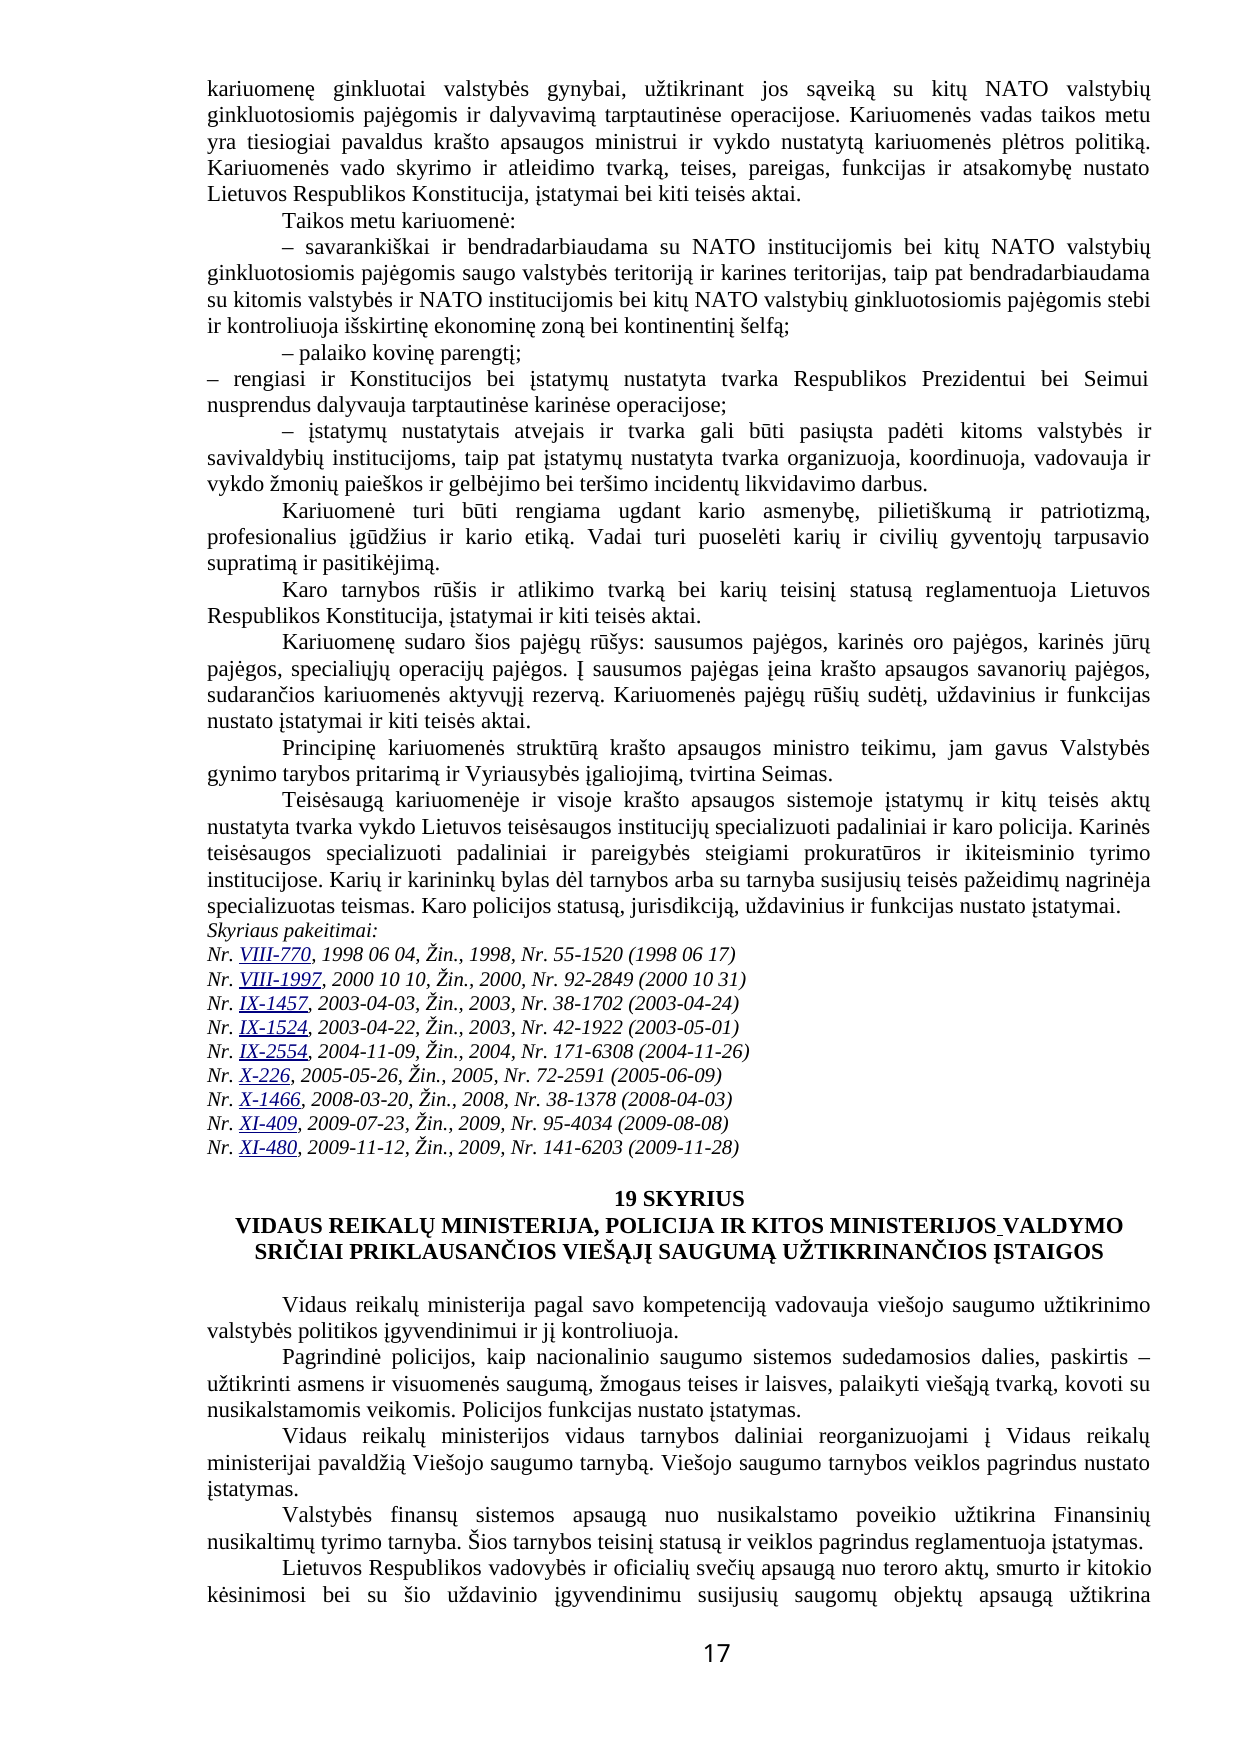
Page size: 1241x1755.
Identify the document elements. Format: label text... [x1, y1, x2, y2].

text Valstybės finansų sistemos apsaugą nuo nusikalstamo poveikio užtikrina Finansinių nusikaltimų tyrimo tarnyba. Šios tarnybos teisinį statusą ir veiklos pagrindus reglamentuoja įstatymas. [207, 1502, 1152, 1554]
text kariuomenę ginkluotai valstybės gynybai, užtikrinant jos sąveiką su kitų NATO valstybių ginkluotosiomis pajėgomis ir dalyvavimą tarptautinėse operacijose. Kariuomenės vadas taikos metu yra tiesiogiai pavaldus krašto apsaugos ministrui ir vykdo nustatytą kariuomenės plėtros politiką. Kariuomenės vado skyrimo ir atleidimo tvarką, teises, pareigas, funkcijas ir atsakomybę nustato Lietuvos Respublikos Konstitucija, įstatymai bei kiti teisės aktai. [207, 75, 1152, 207]
text – palaiko kovinę parengtį; [207, 338, 1152, 365]
text Principinę kariuomenės struktūrą krašto apsaugos ministro teikimu, jam gavus Valstybės gynimo tarybos pritarimą ir Vyriausybės įgaliojimą, tvirtina Seimas. [207, 734, 1152, 787]
text Teisėsaugą kariuomenėje ir visoje krašto apsaugos sistemoje įstatymų ir kitų teisės aktų nustatyta tvarka vykdo Lietuvos teisėsaugos institucijų specializuoti padaliniai ir karo policija. Karinės teisėsaugos specializuoti padaliniai ir pareigybės steigiami prokuratūros ir ikiteisminio tyrimo institucijose. Karių ir karininkų bylas dėl tarnybos arba su tarnyba susijusių teisės pažeidimų nagrinėja specializuotas teismas. Karo policijos statusą, jurisdikciją, uždavinius ir funkcijas nustato įstatymai. [207, 787, 1152, 918]
text – įstatymų nustatytais atvejais ir tvarka gali būti pasiųsta padėti kitoms valstybės ir savivaldybių institucijoms, taip pat įstatymų nustatyta tvarka organizuoja, koordinuoja, vadovauja ir vykdo žmonių paieškos ir gelbėjimo bei teršimo incidentų likvidavimo darbus. [207, 418, 1152, 497]
text – savarankiškai ir bendradarbiaudama su NATO institucijomis bei kitų NATO valstybių ginkluotosiomis pajėgomis saugo valstybės teritoriją ir karines teritorijas, taip pat bendradarbiaudama su kitomis valstybės ir NATO institucijomis bei kitų NATO valstybių ginkluotosiomis pajėgomis stebi ir kontroliuoja išskirtinę ekonominę zoną bei kontinentinį šelfą; [207, 233, 1152, 338]
text Pagrindinė policijos, kaip nacionalinio saugumo sistemos sudedamosios dalies, paskirtis – užtikrinti asmens ir visuomenės saugumą, žmogaus teises ir laisves, palaikyti viešąją tvarką, kovoti su nusikalstamomis veikomis. Policijos funkcijas nustato įstatymas. [207, 1343, 1152, 1422]
text Nr. IX-2554, 2004-11-09, Žin., 2004, Nr. 171-6308 (2004-11-26) [207, 1039, 1152, 1063]
text Lietuvos Respublikos vadovybės ir oficialių svečių apsaugą nuo teroro aktų, smurto ir kitokio kėsinimosi bei su šio uždavinio įgyvendinimu susijusių saugomų objektų apsaugą užtikrina [207, 1554, 1152, 1607]
text Nr. IX-1457, 2003-04-03, Žin., 2003, Nr. 38-1702 (2003-04-24) [207, 991, 1152, 1014]
text Karo tarnybos rūšis ir atlikimo tvarką bei karių teisinį statusą reglamentuoja Lietuvos Respublikos Konstitucija, įstatymai ir kiti teisės aktai. [207, 576, 1152, 628]
text Nr. XI-480, 2009-11-12, Žin., 2009, Nr. 141-6203 (2009-11-28) [207, 1135, 1152, 1159]
text Kariuomenė turi būti rengiama ugdant kario asmenybę, pilietiškumą ir patriotizmą, profesionalius įgūdžius ir kario etiką. Vadai turi puoselėti karių ir civilių gyventojų tarpusavio supratimą ir pasitikėjimą. [207, 497, 1152, 576]
text Nr. XI-409, 2009-07-23, Žin., 2009, Nr. 95-4034 (2009-08-08) [207, 1111, 1152, 1135]
text – rengiasi ir Konstitucijos bei įstatymų nustatyta tvarka Respublikos Prezidentui bei Seimui nusprendus dalyvauja tarptautinėse karinėse operacijose; [207, 365, 1150, 418]
text 19 skyrius [207, 1185, 1152, 1212]
text Vidaus reikalų ministerija pagal savo kompetenciją vadovauja viešojo saugumo užtikrinimo valstybės politikos įgyvendinimui ir jį kontroliuoja. [207, 1291, 1152, 1343]
text Taikos metu kariuomenė: [207, 207, 1152, 233]
text VIDAUS REIKALŲ MINISTERIJA, POLICIJA IR KITOS MINISTERIJOS VALDYMO SRIČIAI PRIKLAUSANČIOS VIEŠĄJĮ SAUGUMĄ UŽTIKRINANČIOS ĮSTAIGOS [207, 1212, 1152, 1264]
text Nr. VIII-1997, 2000 10 10, Žin., 2000, Nr. 92-2849 (2000 10 31) [207, 966, 1152, 991]
text Nr. X-1466, 2008-03-20, Žin., 2008, Nr. 38-1378 (2008-04-03) [207, 1087, 1152, 1111]
text Skyriaus pakeitimai: [207, 918, 1152, 942]
text Vidaus reikalų ministerijos vidaus tarnybos daliniai reorganizuojami į Vidaus reikalų ministerijai pavaldžią Viešojo saugumo tarnybą. Viešojo saugumo tarnybos veiklos pagrindus nustato įstatymas. [207, 1422, 1152, 1502]
text Nr. X-226, 2005-05-26, Žin., 2005, Nr. 72-2591 (2005-06-09) [207, 1063, 1152, 1087]
text Nr. VIII-770, 1998 06 04, Žin., 1998, Nr. 55-1520 (1998 06 17) [207, 942, 1152, 966]
text Kariuomenę sudaro šios pajėgų rūšys: sausumos pajėgos, karinės oro pajėgos, karinės jūrų pajėgos, specialiųjų operacijų pajėgos. Į sausumos pajėgas įeina krašto apsaugos savanorių pajėgos, sudarančios kariuomenės aktyvųjį rezervą. Kariuomenės pajėgų rūšių sudėtį, uždavinius ir funkcijas nustato įstatymai ir kiti teisės aktai. [207, 628, 1152, 734]
text Nr. IX-1524, 2003-04-22, Žin., 2003, Nr. 42-1922 (2003-05-01) [207, 1014, 1152, 1039]
